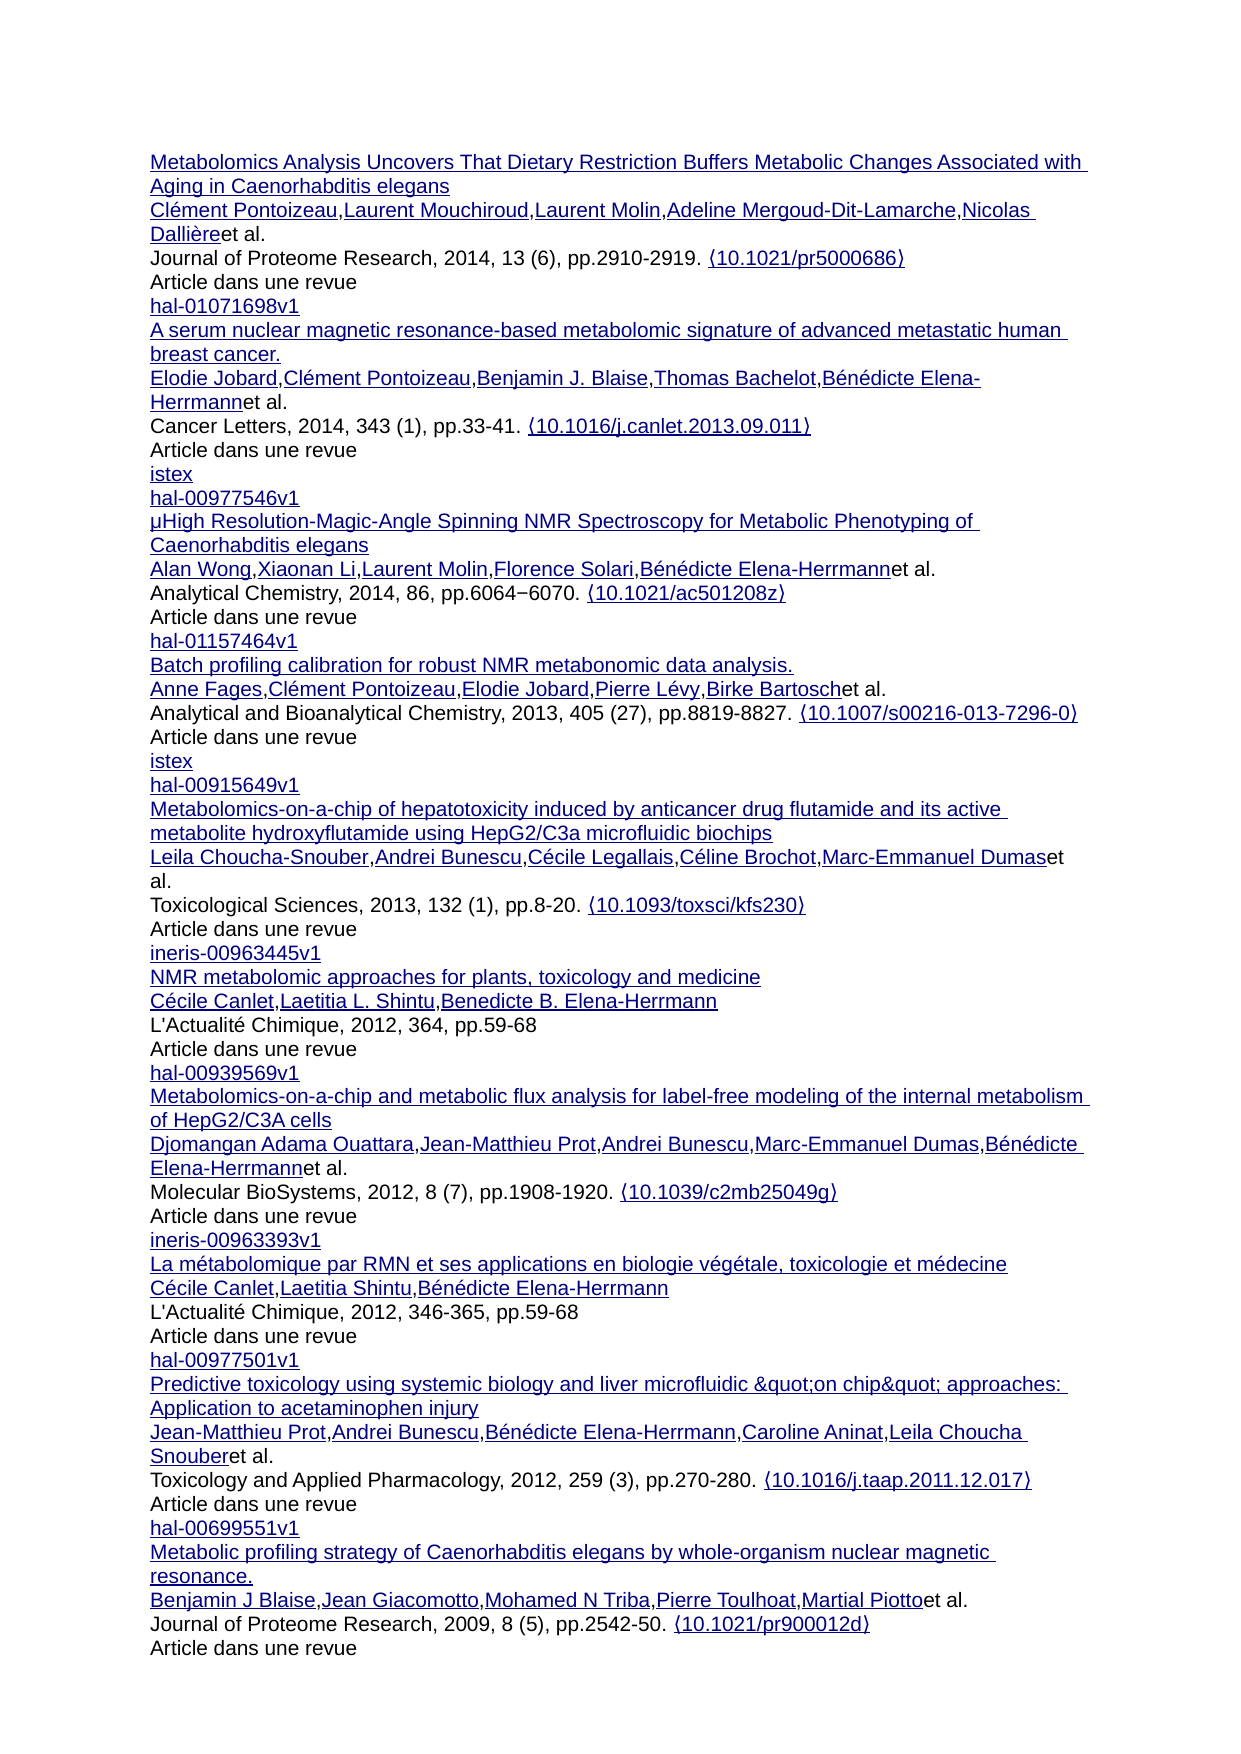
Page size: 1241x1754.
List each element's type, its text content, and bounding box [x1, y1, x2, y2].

table_cell Batch profiling calibration for robust NMR metabonomic data analysis. Anne Fages,Clément Pontoizeau,Elodie Jobard,Pierre Lévy,Birke Bartoschet al. Analytical and Bioanalytical Chemistry, 2013, 405 (27), pp.8819-8827. ⟨10.1007/s00216-013-7296-0⟩ Article dans une revue istex hal-00915649v1 [150, 653, 1090, 797]
table_cell μHigh Resolution-Magic-Angle Spinning NMR Spectroscopy for Metabolic Phenotyping of Caenorhabditis elegans Alan Wong,Xiaonan Li,Laurent Molin,Florence Solari,Bénédicte Elena-Herrmannet al. Analytical Chemistry, 2014, 86, pp.6064−6070. ⟨10.1021/ac501208z⟩ Article dans une revue hal-01157464v1 [150, 509, 1090, 653]
table_cell Metabolomics Analysis Uncovers That Dietary Restriction Buffers Metabolic Changes Associated with Aging in Caenorhabditis elegans Clément Pontoizeau,Laurent Mouchiroud,Laurent Molin,Adeline Mergoud-Dit-Lamarche,Nicolas Dallièreet al. Journal of Proteome Research, 2014, 13 (6), pp.2910-2919. ⟨10.1021/pr5000686⟩ Article dans une revue hal-01071698v1 [150, 150, 1090, 318]
table_cell NMR metabolomic approaches for plants, toxicology and medicine Cécile Canlet,Laetitia L. Shintu,Benedicte B. Elena-Herrmann L'Actualité Chimique, 2012, 364, pp.59-68 Article dans une revue hal-00939569v1 [150, 965, 1090, 1084]
table_cell Metabolomics-on-a-chip and metabolic flux analysis for label-free modeling of the internal metabolism [150, 1084, 1090, 1105]
table_cell Predictive toxicology using systemic biology and liver microfluidic &quot;on chip&quot; approaches: Application to acetaminophen injury Jean-Matthieu Prot,Andrei Bunescu,Bénédicte Elena-Herrmann,Caroline Aninat,Leila Choucha Snouberet al. Toxicology and Applied Pharmacology, 2012, 259 (3), pp.270-280. ⟨10.1016/j.taap.2011.12.017⟩ Article dans une revue hal-00699551v1 [150, 1372, 1090, 1539]
table_cell La métabolomique par RMN et ses applications en biologie végétale, toxicologie et médecine Cécile Canlet,Laetitia Shintu,Bénédicte Elena-Herrmann L'Actualité Chimique, 2012, 346-365, pp.59-68 Article dans une revue hal-00977501v1 [150, 1252, 1090, 1372]
table_cell of HepG2/C3A cells Djomangan Adama Ouattara,Jean-Matthieu Prot,Andrei Bunescu,Marc-Emmanuel Dumas,Bénédicte Elena-Herrmannet al. Molecular BioSystems, 2012, 8 (7), pp.1908-1920. ⟨10.1039/c2mb25049g⟩ Article dans une revue ineris-00963393v1 [150, 1106, 1090, 1252]
table_cell Metabolic profiling strategy of Caenorhabditis elegans by whole-organism nuclear magnetic resonance. Benjamin J Blaise,Jean Giacomotto,Mohamed N Triba,Pierre Toulhoat,Martial Piottoet al. Journal of Proteome Research, 2009, 8 (5), pp.2542-50. ⟨10.1021/pr900012d⟩ Article dans une revue [150, 1540, 1090, 1659]
table_cell Metabolomics-on-a-chip of hepatotoxicity induced by anticancer drug flutamide and its active metabolite hydroxyflutamide using HepG2/C3a microfluidic biochips Leila Choucha-Snouber,Andrei Bunescu,Cécile Legallais,Céline Brochot,Marc-Emmanuel Dumaset al. Toxicological Sciences, 2013, 132 (1), pp.8-20. ⟨10.1093/toxsci/kfs230⟩ Article dans une revue ineris-00963445v1 [150, 797, 1090, 964]
table_cell A serum nuclear magnetic resonance-based metabolomic signature of advanced metastatic human breast cancer. Elodie Jobard,Clément Pontoizeau,Benjamin J. Blaise,Thomas Bachelot,Bénédicte Elena-Herrmannet al. Cancer Letters, 2014, 343 (1), pp.33-41. ⟨10.1016/j.canlet.2013.09.011⟩ Article dans une revue istex hal-00977546v1 [150, 318, 1090, 509]
